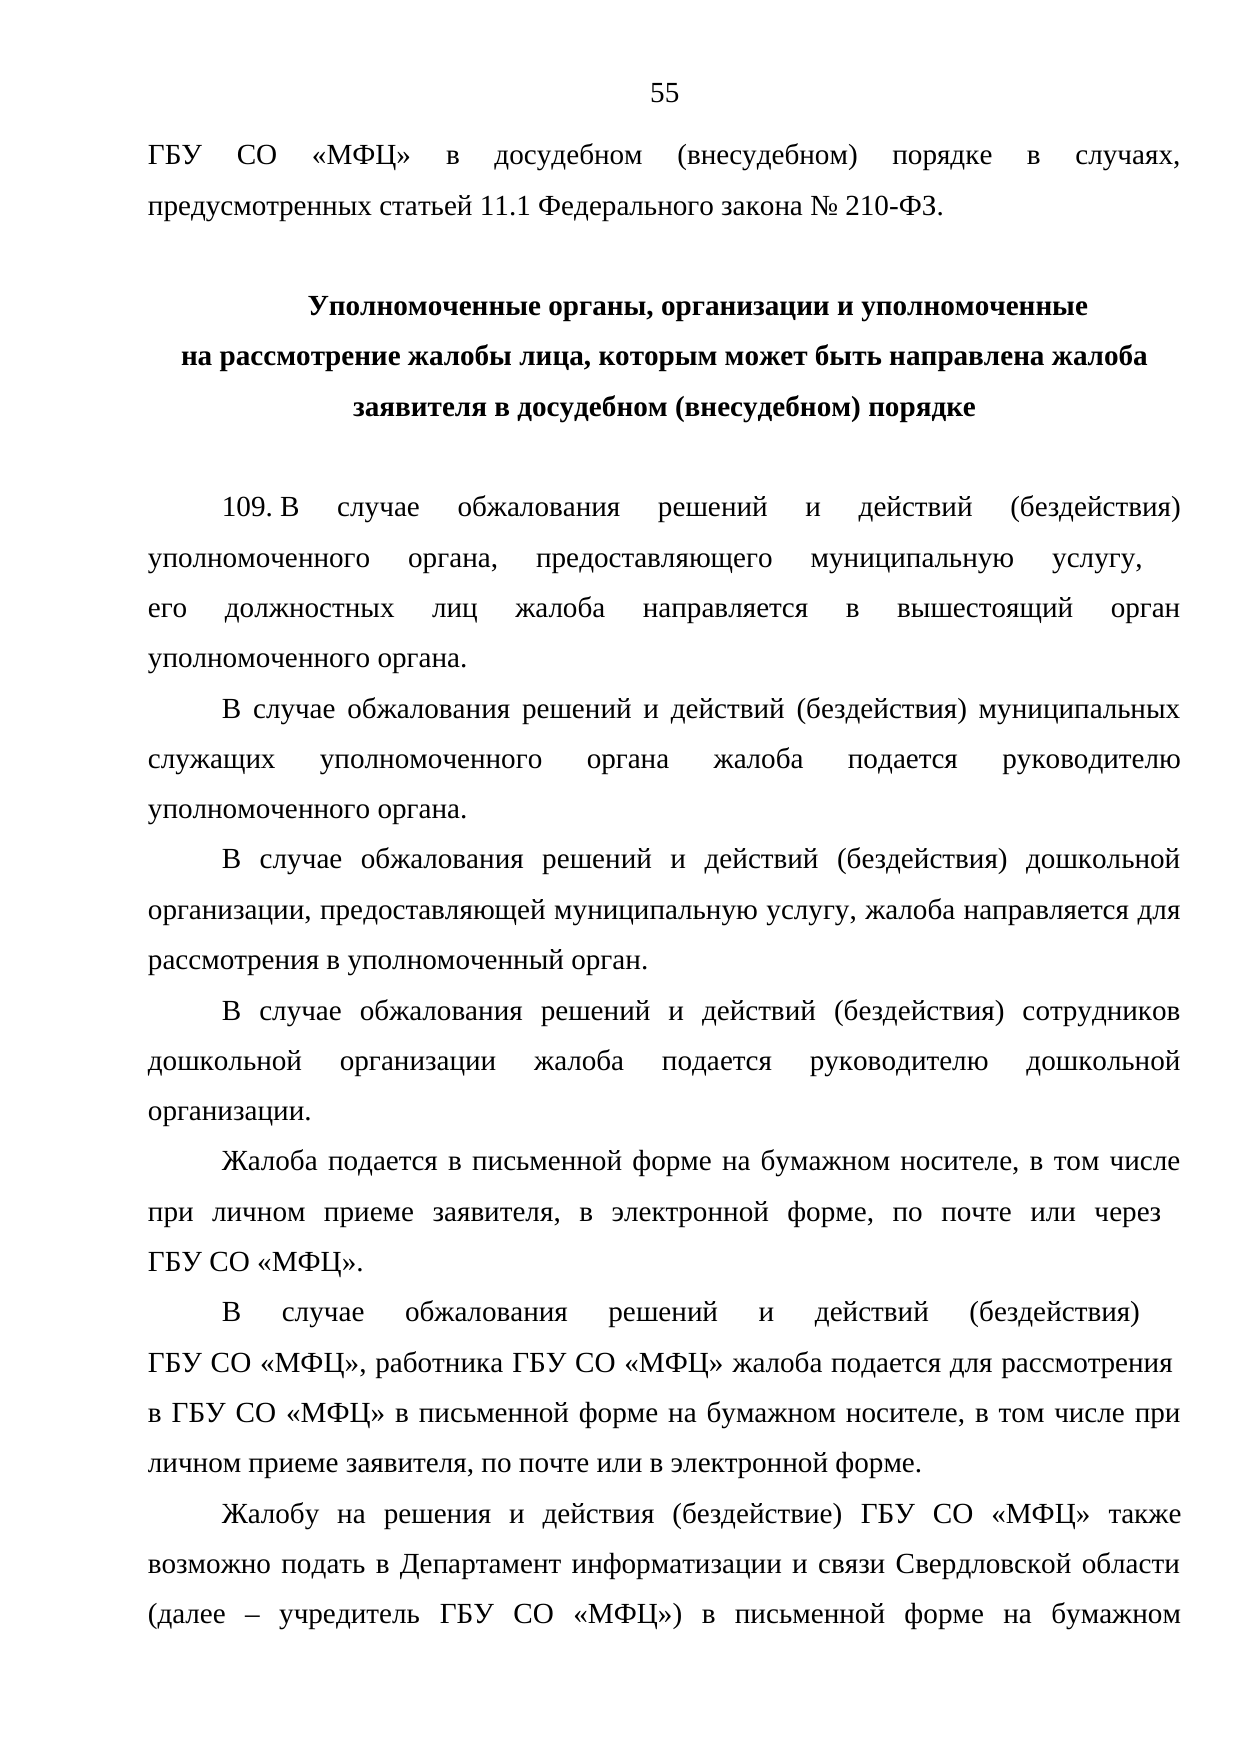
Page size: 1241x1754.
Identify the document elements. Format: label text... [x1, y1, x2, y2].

text В случае обжалования решений и действий (бездействия) сотрудников дошкольной организации жалоба подается руководителю дошкольной организации. [148, 993, 1181, 1127]
text Жалоба подается в письменной форме на бумажном носителе, в том числе при личном приеме заявителя, в электронной форме, по почте или через ГБУ СО «МФЦ». [148, 1143, 1181, 1278]
text В случае обжалования решений и действий (бездействия) муниципальных служащих уполномоченного органа жалоба подается руководителю уполномоченного органа. [148, 691, 1181, 825]
text ГБУ СО «МФЦ» в досудебном (внесудебном) порядке в случаях, предусмотренных статьей 11.1 Федерального закона № 210-ФЗ. [148, 137, 1181, 221]
text Жалобу на решения и действия (бездействие) ГБУ СО «МФЦ» также возможно подать в Департамент информатизации и связи Свердловской области (далее – учредитель ГБУ СО «МФЦ») в письменной форме на бумажном [148, 1496, 1181, 1630]
text Уполномоченные органы, организации и уполномоченные на рассмотрение жалобы лица, которым может быть направлена жалоба заявителя в досудебном (внесудебном) порядке [148, 288, 1181, 422]
text В случае обжалования решений и действий (бездействия) ГБУ СО «МФЦ», работника ГБУ СО «МФЦ» жалоба подается для рассмотрения в ГБУ СО «МФЦ» в письменной форме на бумажном носителе, в том числе при личном приеме заявителя, по почте или в электронной форме. [148, 1294, 1181, 1479]
text В случае обжалования решений и действий (бездействия) дошкольной организации, предоставляющей муниципальную услугу, жалоба направляется для рассмотрения в уполномоченный орган. [148, 842, 1181, 976]
text 109. В случае обжалования решений и действий (бездействия) уполномоченного органа, предоставляющего муниципальную услугу, его должностных лиц жалоба направляется в вышестоящий орган уполномоченного органа. [148, 489, 1181, 674]
